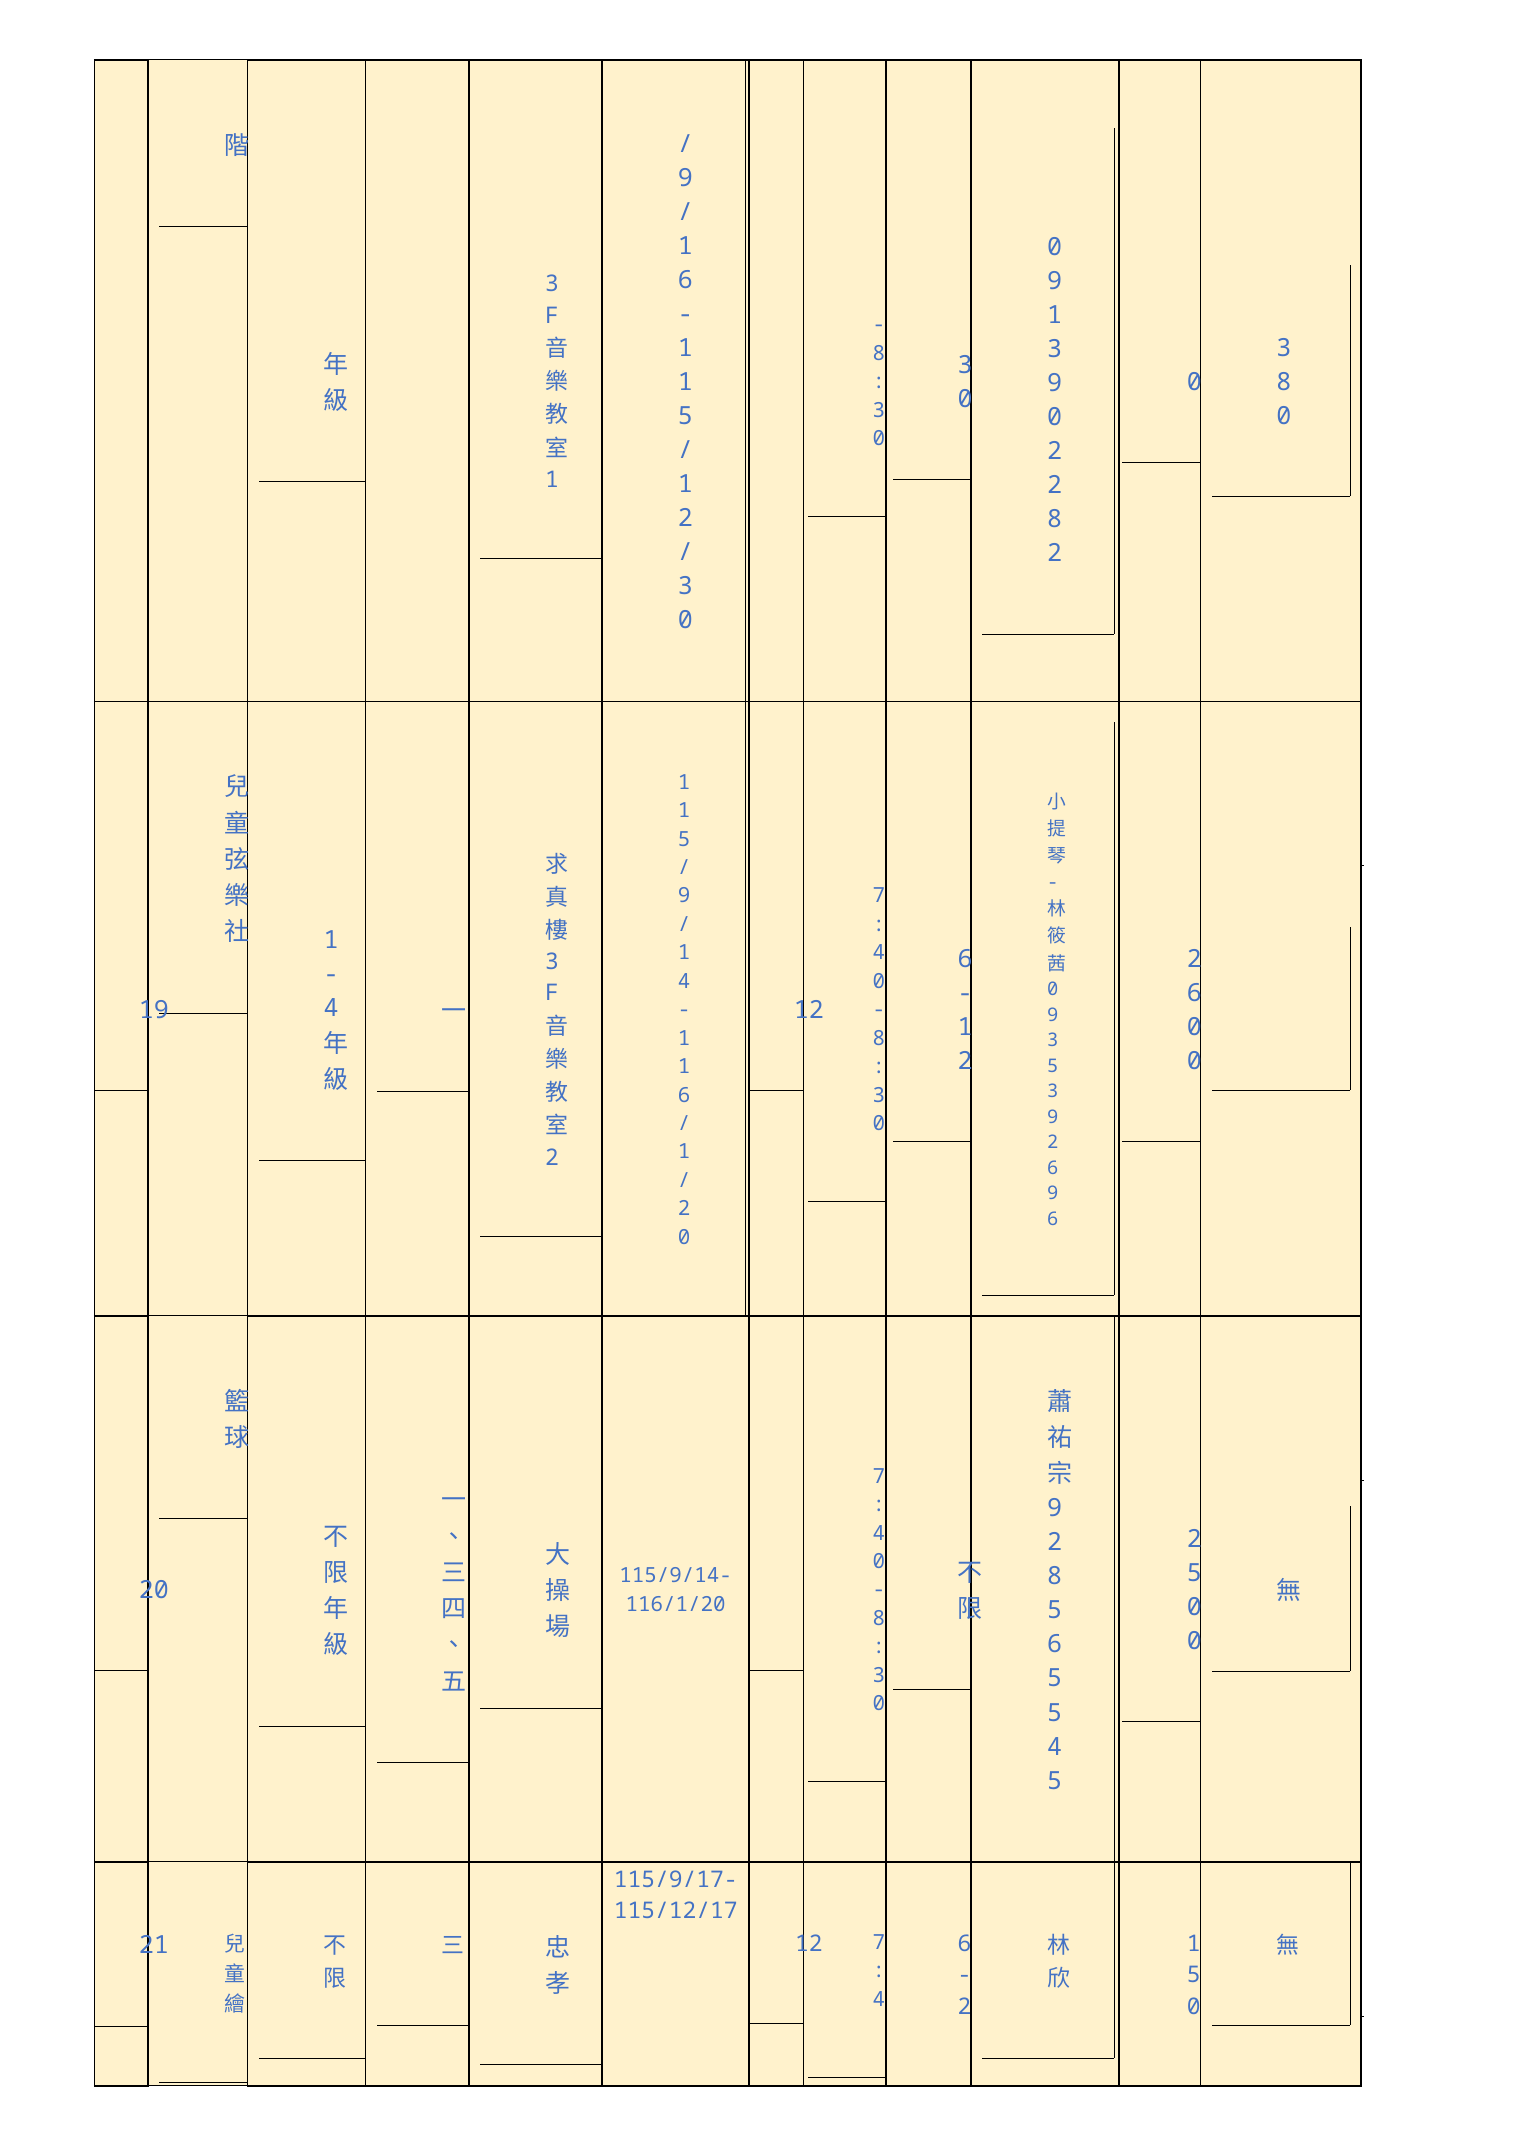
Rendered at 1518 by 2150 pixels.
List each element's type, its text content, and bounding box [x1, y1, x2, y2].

table_cell 籃球 [149, 1316, 247, 1861]
table_cell 7:40-8:30 [804, 61, 885, 701]
table_cell 115/9/17-115/12/17 [603, 1863, 748, 2085]
table_cell [366, 61, 468, 701]
table_cell 一、三四、五 [366, 1317, 468, 1861]
table_cell 19 [95, 702, 147, 1090]
table_cell 20 [95, 1317, 147, 1670]
table_cell [750, 1671, 803, 1861]
table_cell 7:40-8:30 [804, 1317, 885, 1861]
table_cell 2500 [1120, 1317, 1200, 1861]
table_cell 12 [750, 2024, 803, 2085]
table_cell 兒童繪本瑜伽社 [149, 1862, 247, 2085]
table_cell 三 [366, 1863, 468, 2085]
table_cell 忠孝 [470, 1863, 601, 2085]
table_cell 18 [95, 61, 147, 701]
table_cell 林欣 [972, 1863, 1118, 2085]
table_cell /9/16-115/12/30 [603, 61, 745, 701]
table_cell 不限 年級 [248, 1317, 365, 1861]
table_cell 14 [750, 61, 803, 701]
table_cell 不限 [248, 1863, 365, 2085]
table_cell 無 [1201, 1863, 1360, 2085]
table_cell 0 [1120, 61, 1200, 701]
table_cell 蕭祐宗928565545 [972, 1317, 1114, 1861]
table_cell 12 [750, 1863, 803, 2023]
table_cell 7:40-8:30 [804, 702, 885, 1315]
table_cell 20 [95, 1671, 147, 1861]
table_cell 不限 [887, 1317, 970, 1861]
table_cell 115/9/14-116/1/20 [603, 1317, 748, 1861]
table_cell 1-4 年級 [248, 702, 365, 1315]
table_cell 兒童弦樂社 [149, 702, 247, 1315]
table_cell 求真樓3F 音樂教室2 [470, 702, 601, 1315]
table_cell 大操場 [470, 1317, 601, 1861]
table_cell 3F 音樂教室1 [470, 61, 601, 701]
table_cell [750, 1317, 803, 1670]
table_cell 0913902282 [972, 61, 1118, 701]
table_cell 一 [366, 702, 468, 1315]
table_cell 19 [95, 1091, 147, 1315]
table_cell [1201, 702, 1360, 1315]
table_cell 12 [750, 1091, 803, 1315]
table_cell 380 [1201, 61, 1360, 701]
table_cell 無 [1201, 1317, 1360, 1861]
table_cell 115/9/14-116/1/20 [603, 702, 745, 1315]
table_cell 7:40-8:30 [804, 1863, 885, 2085]
table_cell 150 [1120, 1863, 1200, 2085]
table_cell 30 [887, 61, 970, 701]
table_cell 日語進階 [149, 60, 247, 701]
table_cell 6-12 [887, 702, 970, 1315]
table_cell 小提琴-林筱茜0935392696 [972, 702, 1118, 1315]
table_cell 6-2 [887, 1863, 970, 2085]
table_cell 2600 [1120, 702, 1200, 1315]
table_cell 12 [750, 702, 803, 1090]
table_cell 21 [95, 1863, 147, 2026]
table_cell 21 [95, 2027, 147, 2085]
table_cell 年級 [248, 61, 365, 701]
